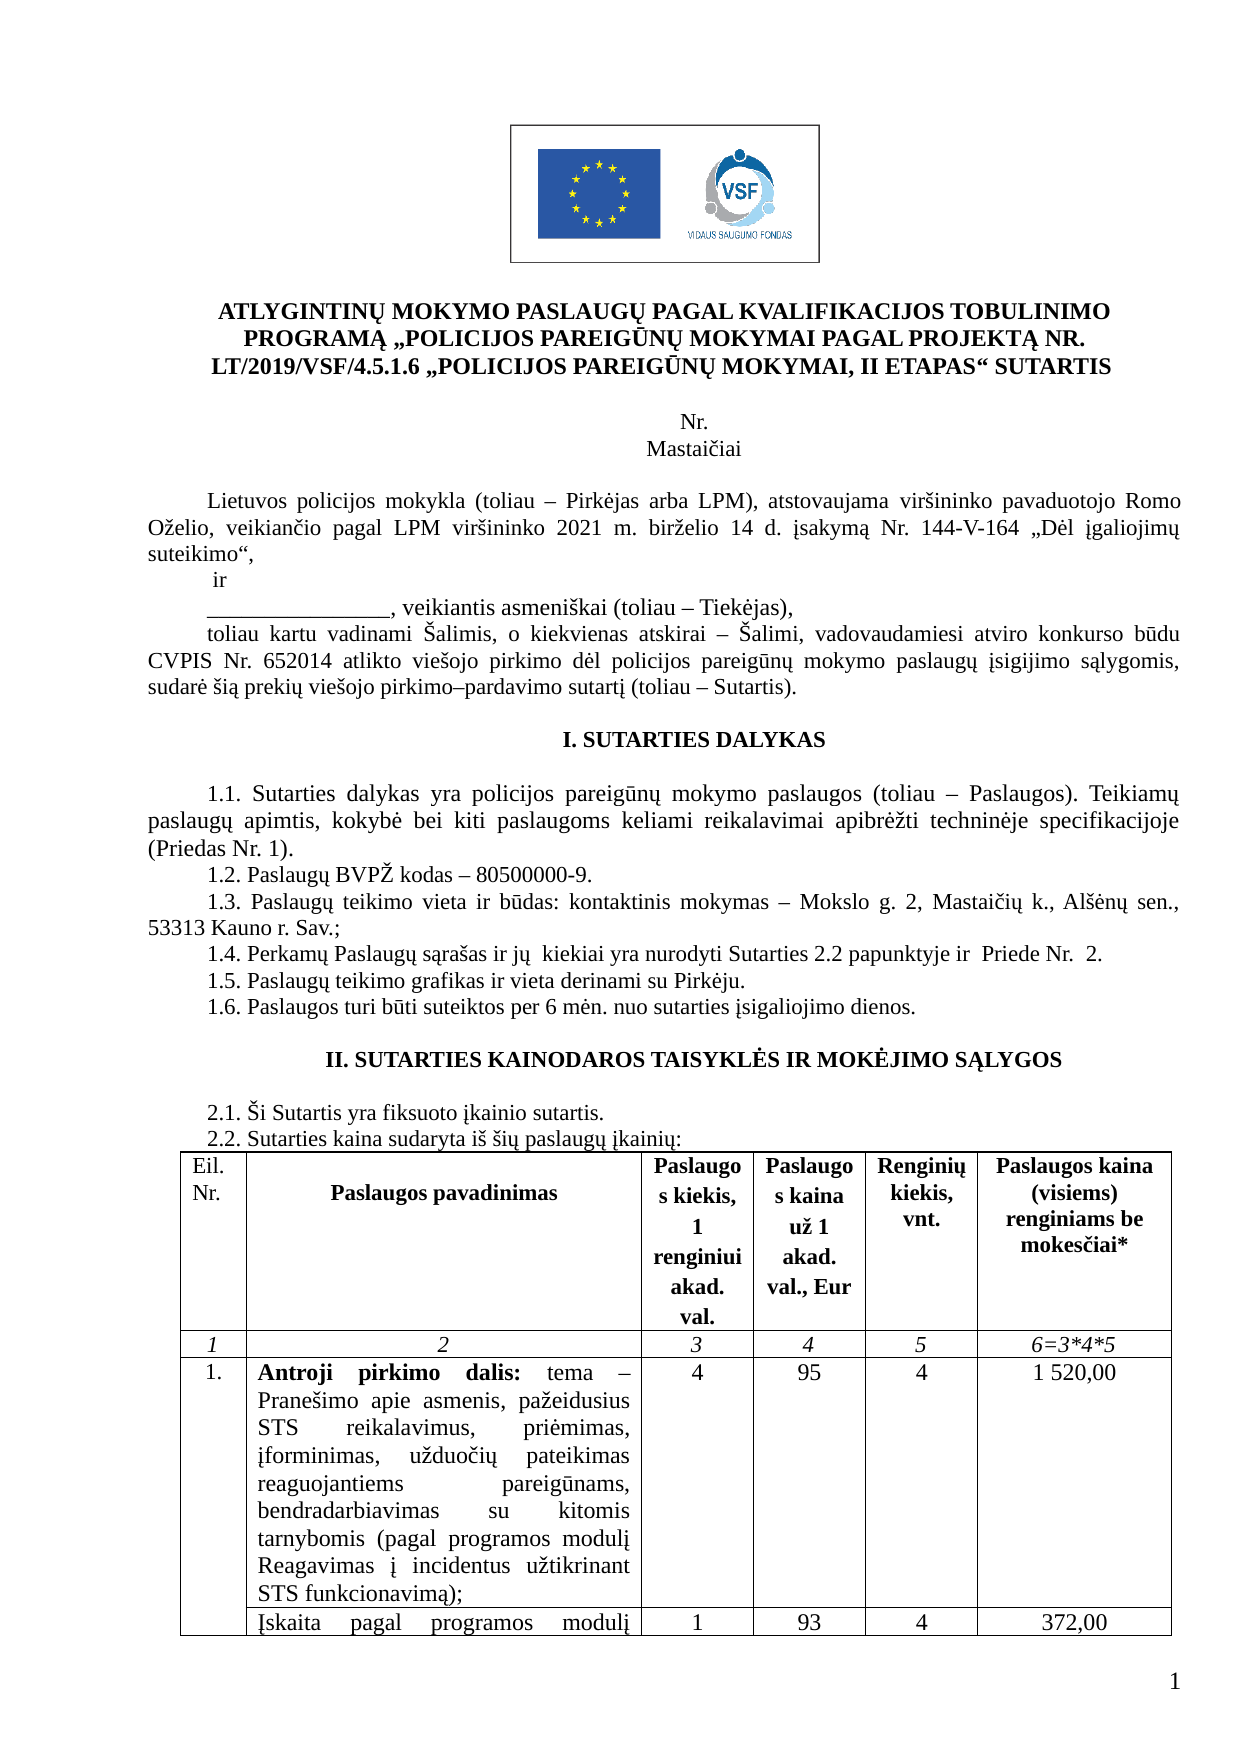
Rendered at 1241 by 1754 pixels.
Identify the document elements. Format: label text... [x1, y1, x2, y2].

text 1.2. Paslaugų BVPŽ kodas – 80500000-9. [148, 861, 1181, 888]
table_header Eil. Nr. [181, 1153, 246, 1330]
table_cell 1 520,00 [978, 1358, 1171, 1607]
table_cell 2 [247, 1331, 641, 1357]
text Nr. [148, 408, 1181, 435]
table_cell 6=3*4*5 [978, 1331, 1171, 1357]
text I. SUTARTIES DALYKAS [148, 726, 1181, 752]
table_header Paslaugos kiekis, 1 renginiui akad. val. [642, 1153, 753, 1330]
text II. SUTARTIES KAINODAROS TAISYKLĖS IR MOKĖJIMO SĄLYGOS [148, 1046, 1181, 1072]
table_cell 1 [181, 1331, 246, 1357]
text 1.6. Paslaugos turi būti suteiktos per 6 mėn. nuo sutarties įsigaliojimo dienos. [148, 993, 1181, 1019]
table_cell 4 [754, 1331, 865, 1357]
table_cell 1 [642, 1608, 753, 1635]
table_cell 93 [754, 1608, 865, 1635]
text toliau kartu vadinami Šalimis, o kiekvienas atskirai – Šalimi, vadovaudamiesi atviro konkurso būdu CVPIS Nr. 652014 atlikto viešojo pirkimo dėl policijos pareigūnų mokymo paslaugų įsigijimo sąlygomis, sudarė šią prekių viešojo pirkimo–pardavimo sutartį (toliau – Sutartis). [148, 621, 1181, 699]
text Mastaičiai [148, 435, 1181, 461]
table_cell 3 [642, 1331, 753, 1357]
table_cell 4 [866, 1608, 977, 1635]
table_cell Įskaita pagal programos modulį [247, 1608, 641, 1635]
text 1.4. Perkamų Paslaugų sąrašas ir jų kiekiai yra nurodyti Sutarties 2.2 papunktyje ir Priede Nr. 2. [148, 941, 1181, 967]
text 1.1. Sutarties dalykas yra policijos pareigūnų mokymo paslaugos (toliau – Paslaugos). Teikiamų paslaugų apimtis, kokybė bei kiti paslaugoms keliami reikalavimai apibrėžti techninėje specifikacijoje (Priedas Nr. 1). [148, 779, 1181, 861]
text 2.2. Sutarties kaina sudaryta iš šių paslaugų įkainių: [148, 1125, 1181, 1151]
table_header Renginių kiekis, vnt. [866, 1153, 977, 1330]
text 1.5. Paslaugų teikimo grafikas ir vieta derinami su Pirkėju. [148, 967, 1181, 993]
table_cell 95 [754, 1358, 865, 1607]
table_header Paslaugos kaina už 1 akad. val., Eur [754, 1153, 865, 1330]
text Lietuvos policijos mokykla (toliau – Pirkėjas arba LPM), atstovaujama viršininko pavaduotojo Romo Oželio, veikiančio pagal LPM viršininko 2021 m. birželio 14 d. įsakymą Nr. 144-V-164 „Dėl įgaliojimų suteikimo“, [148, 487, 1181, 567]
table_header Paslaugos pavadinimas [247, 1153, 641, 1330]
table_cell 372,00 [978, 1608, 1171, 1635]
text ir [148, 567, 1181, 593]
table_cell 4 [866, 1358, 977, 1607]
text 2.1. Ši Sutartis yra fiksuoto įkainio sutartis. [148, 1099, 1181, 1125]
table_header Paslaugos kaina (visiems) renginiams be mokesčiai* [978, 1153, 1171, 1330]
text ATLYGINTINŲ MOKYMO PASLAUGŲ PAGAL KVALIFIKACIJOS TOBULINIMO PROGRAMĄ „POLICIJOS PAREIGŪNŲ MOKYMAI PAGAL PROJEKTĄ NR. LT/2019/VSF/4.5.1.6 „POLICIJOS PAREIGŪNŲ MOKYMAI, II ETAPAS“ SUTARTIS [148, 297, 1181, 380]
table_cell 4 [642, 1358, 753, 1607]
table_cell 1. [181, 1358, 246, 1635]
text ________________, veikiantis asmeniškai (toliau – Tiekėjas), [148, 593, 1181, 621]
table_cell 5 [866, 1331, 977, 1357]
picture [498, 118, 830, 269]
text 1.3. Paslaugų teikimo vieta ir būdas: kontaktinis mokymas – Mokslo g. 2, Mastaičių k., Alšėnų sen., 53313 Kauno r. Sav.; [148, 888, 1181, 941]
